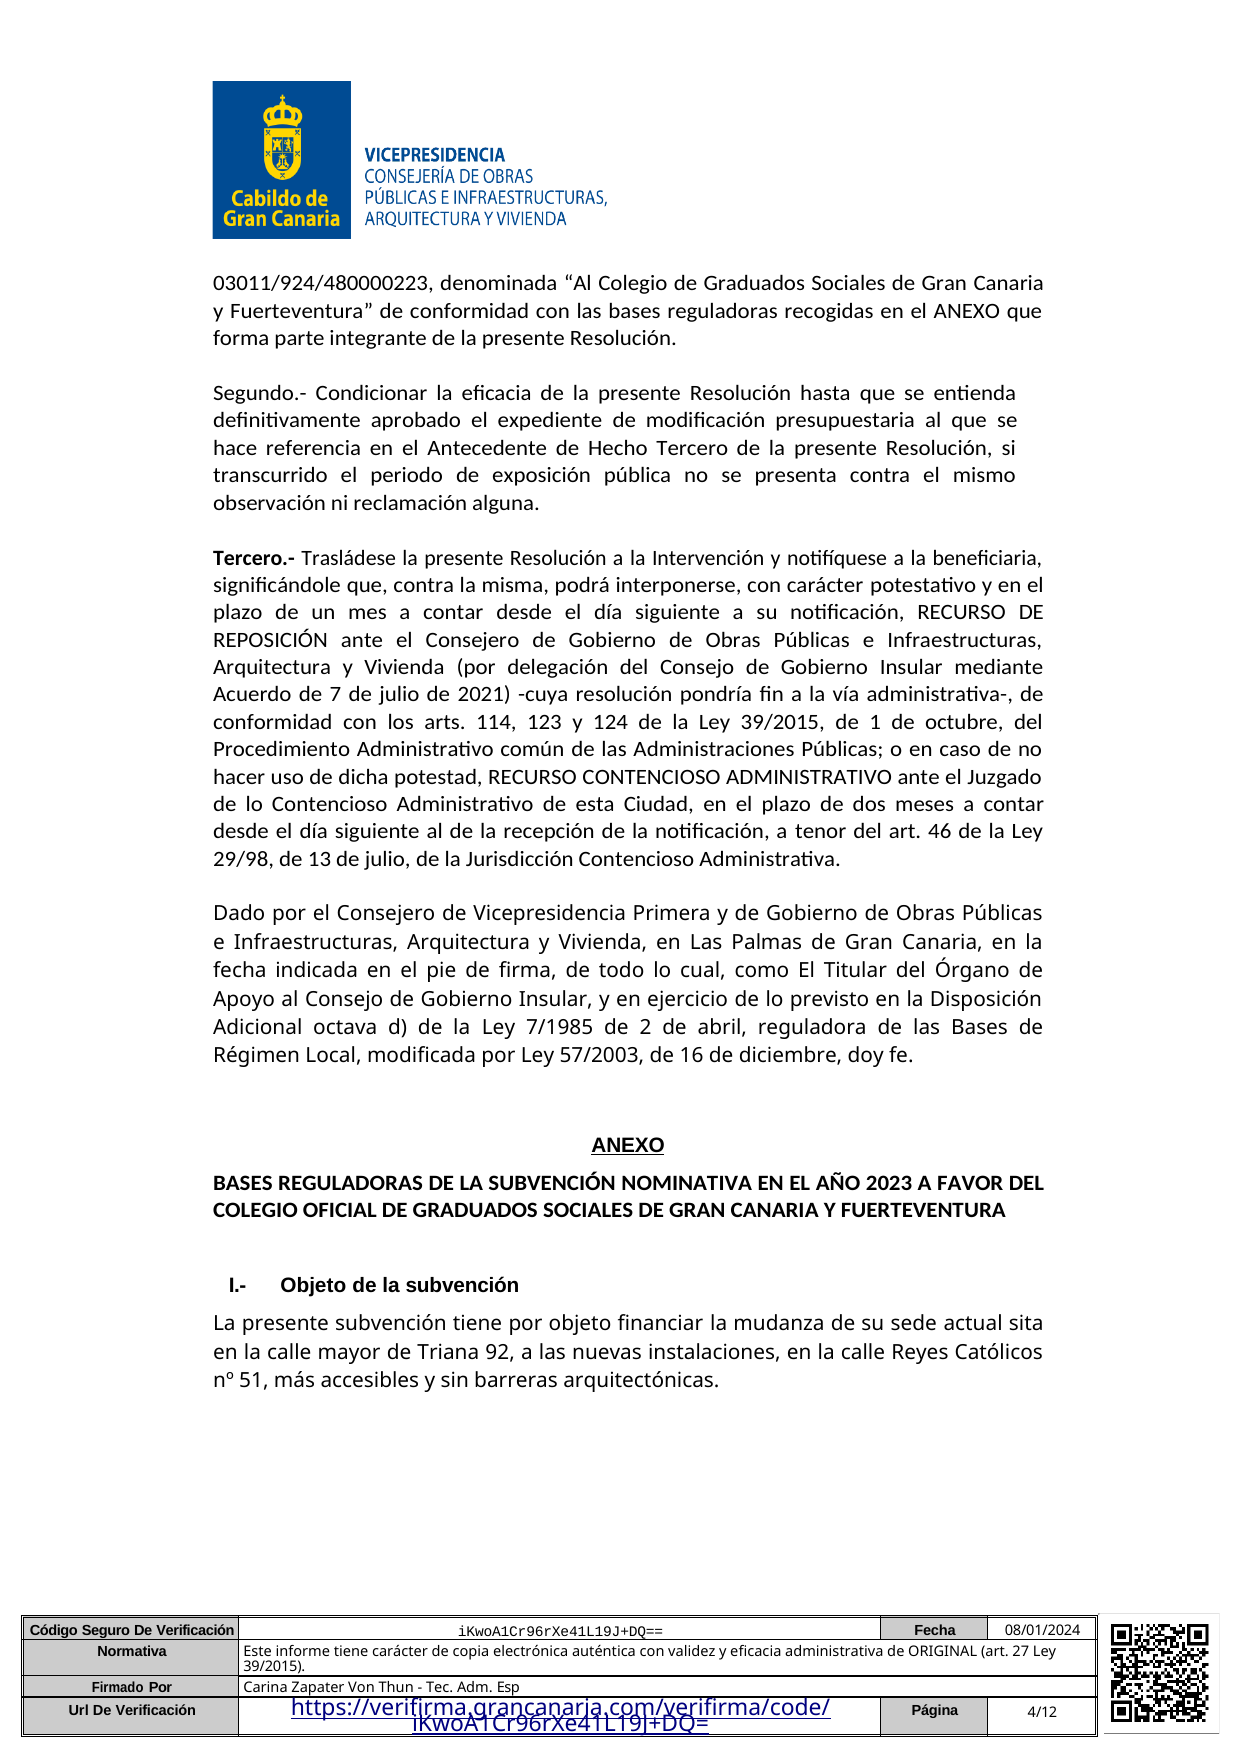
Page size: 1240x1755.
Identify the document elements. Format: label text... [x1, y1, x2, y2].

text La presente subvención tiene por objeto financiar la mudanza de su sede actual sita en la calle mayor de Triana 92, a las nuevas instalaciones, en la calle Reyes Católicos nº 51, más accesibles y sin barreras arquitectónicas. [213, 1308, 1044, 1394]
text I.- Objeto de la subvención [229, 1273, 1107, 1297]
text ANEXO [218, 1133, 1038, 1157]
subtitle BASES REGULADORAS DE LA SUBVENCIÓN NOMINATIVA EN EL AÑO 2023 A FAVOR DEL COLEGIO OFICIAL DE GRADUADOS SOCIALES DE GRAN CANARIA Y FUERTEVENTURA [213, 1169, 1044, 1223]
text 03011/924/480000223, denominada “Al Colegio de Graduados Sociales de Gran Canaria y Fuerteventura” de conformidad con las bases reguladoras recogidas en el ANEXO que forma parte integrante de la presente Resolución. [213, 269, 1044, 351]
text Segundo.- Condicionar la eficacia de la presente Resolución hasta que se entienda definitivamente aprobado el expediente de modificación presupuestaria al que se hace referencia en el Antecedente de Hecho Tercero de la presente Resolución, si transcurrido el periodo de exposición pública no se presenta contra el mismo observación ni reclamación alguna. [213, 379, 1017, 515]
text Dado por el Consejero de Vicepresidencia Primera y de Gobierno de Obras Públicas e Infraestructuras, Arquitectura y Vivienda, en Las Palmas de Gran Canaria, en la fecha indicada en el pie de firma, de todo lo cual, como El Titular del Órgano de Apoyo al Consejo de Gobierno Insular, y en ejercicio de lo previsto en la Disposición Adicional octava d) de la Ley 7/1985 de 2 de abril, reguladora de las Bases de Régimen Local, modificada por Ley 57/2003, de 16 de diciembre, doy fe. [213, 898, 1044, 1069]
text Tercero.- Trasládese la presente Resolución a la Intervención y notifíquese a la beneficiaria, significándole que, contra la misma, podrá interponerse, con carácter potestativo y en el plazo de un mes a contar desde el día siguiente a su notificación, RECURSO DE REPOSICIÓN ante el Consejero de Gobierno de Obras Públicas e Infraestructuras, Arquitectura y Vivienda (por delegación del Consejo de Gobierno Insular mediante Acuerdo de 7 de julio de 2021) -cuya resolución pondría fin a la vía administrativa-, de conformidad con los arts. 114, 123 y 124 de la Ley 39/2015, de 1 de octubre, del Procedimiento Administrativo común de las Administraciones Públicas; o en caso de no hacer uso de dicha potestad, RECURSO CONTENCIOSO ADMINISTRATIVO ante el Juzgado de lo Contencioso Administrativo de esta Ciudad, en el plazo de dos meses a contar desde el día siguiente al de la recepción de la notificación, a tenor del art. 46 de la Ley 29/98, de 13 de julio, de la Jurisdicción Contencioso Administrativa. [213, 544, 1044, 872]
